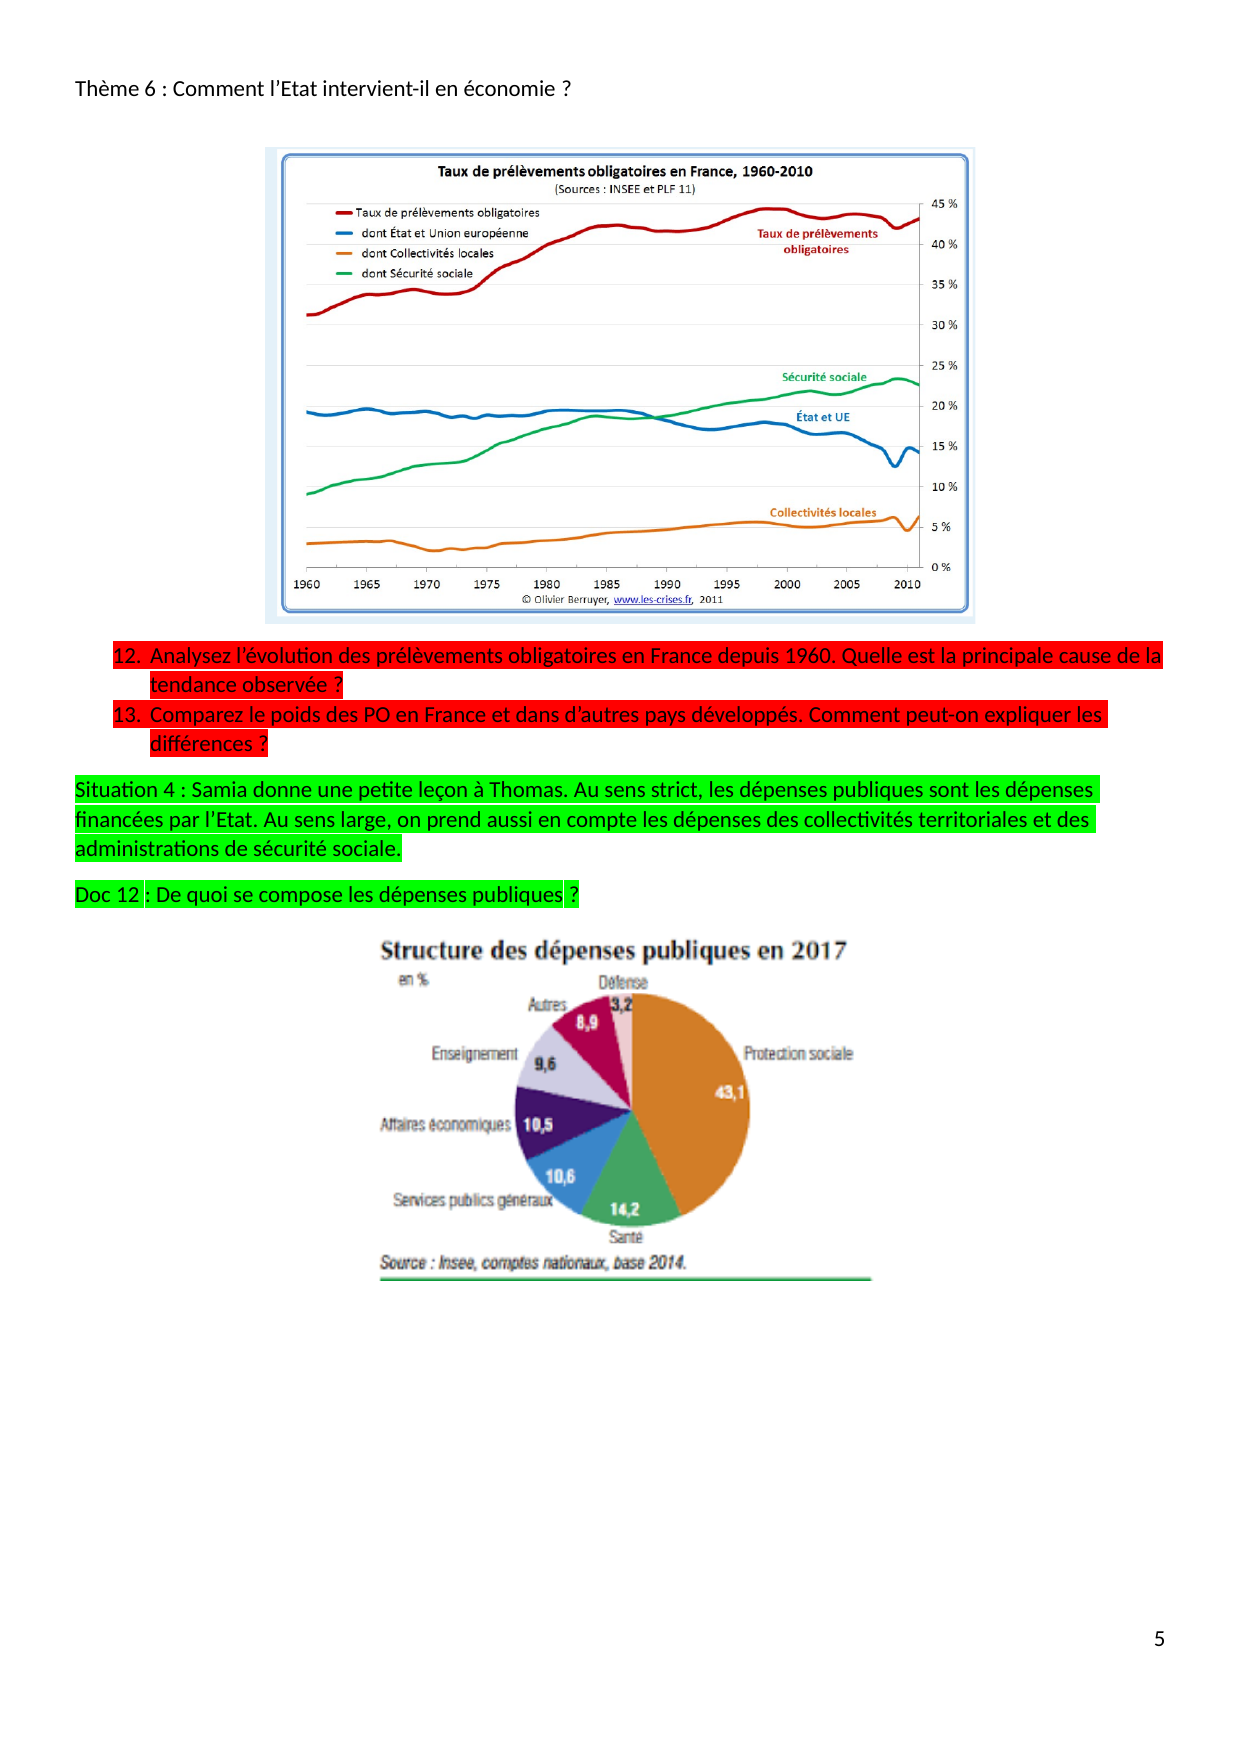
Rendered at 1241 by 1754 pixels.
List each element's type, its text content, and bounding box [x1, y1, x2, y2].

text Situation 4 : Samia donne une petite leçon à Thomas. Au sens strict, les dépenses publiques sont les dépenses financées par l’Etat. Au sens large, on prend aussi en compte les dépenses des collectivités territoriales et des administrations de sécurité sociale. [75, 775, 1165, 862]
list Comparez le poids des PO en France et dans d’autres pays développés. Comment peut-on expliquer les différences ? [112, 700, 1165, 757]
text Doc 12 : De quoi se compose les dépenses publiques ? [75, 880, 1165, 908]
list Analysez l’évolution des prélèvements obligatoires en France depuis 1960. Quelle est la principale cause de la tendance observée ? [112, 641, 1165, 699]
